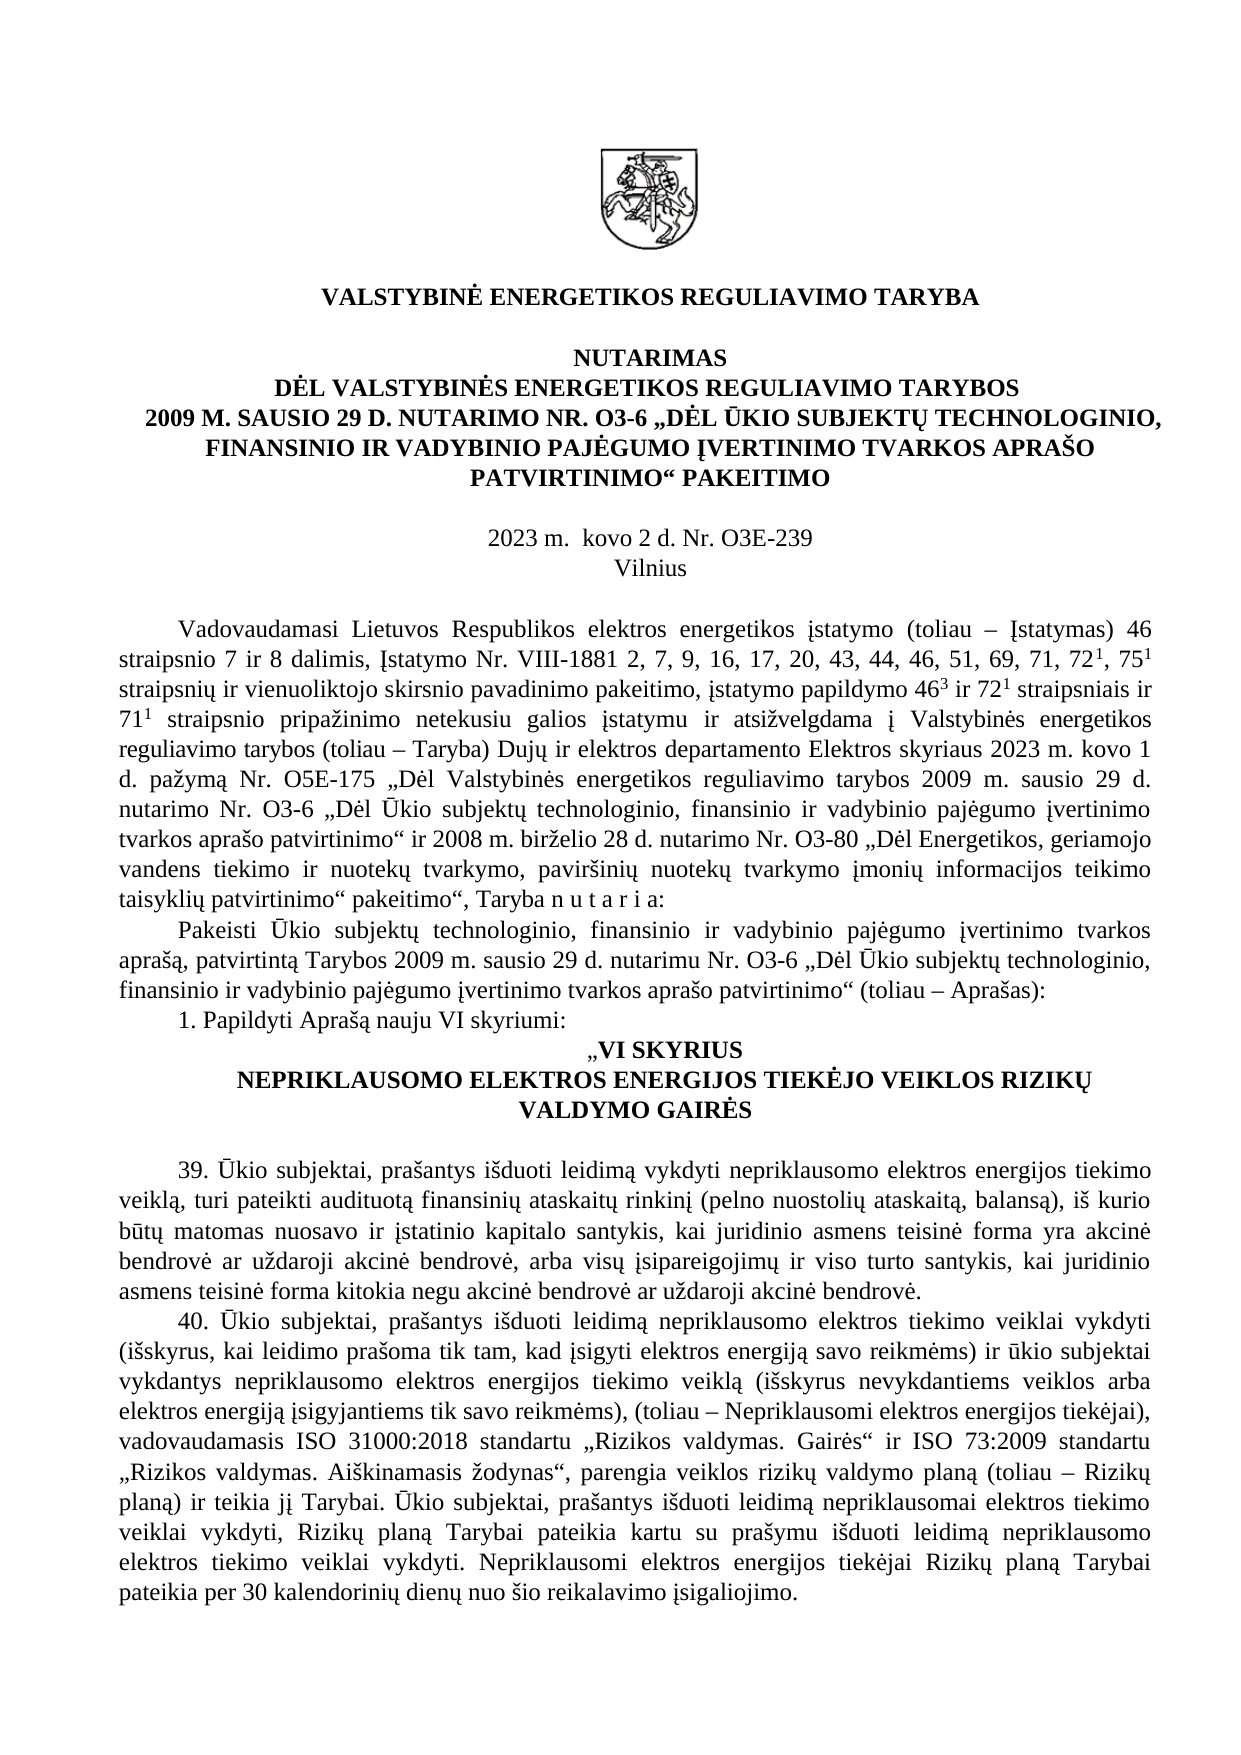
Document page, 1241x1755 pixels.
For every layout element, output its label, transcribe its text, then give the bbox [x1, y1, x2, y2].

text Vadovaudamasi Lietuvos Respublikos elektros energetikos įstatymo (toliau – Įstatymas) 46 straipsnio 7 ir 8 dalimis, Įstatymo Nr. VIII-1881 2, 7, 9, 16, 17, 20, 43, 44, 46, 51, 69, 71, 721, 751 straipsnių ir vienuoliktojo skirsnio pavadinimo pakeitimo, įstatymo papildymo 463 ir 721 straipsniais ir 711 straipsnio pripažinimo netekusiu galios įstatymu ir atsižvelgdama į Valstybinės energetikos reguliavimo tarybos (toliau – Taryba) Dujų ir elektros departamento Elektros skyriaus 2023 m. kovo 1 d. pažymą Nr. O5E-175 „Dėl Valstybinės energetikos reguliavimo tarybos 2009 m. sausio 29 d. nutarimo Nr. O3-6 „Dėl Ūkio subjektų technologinio, finansinio ir vadybinio pajėgumo įvertinimo tvarkos aprašo patvirtinimo“ ir 2008 m. birželio 28 d. nutarimo Nr. O3-80 „Dėl Energetikos, geriamojo vandens tiekimo ir nuotekų tvarkymo, paviršinių nuotekų tvarkymo įmonių informacijos teikimo taisyklių patvirtinimo“ pakeitimo“, Taryba n u t a r i a: [119, 614, 1152, 913]
text DĖL VALSTYBINĖS ENERGETIKOS REGULIAVIMO TARYBOS [119, 373, 1182, 402]
text 40. Ūkio subjektai, prašantys išduoti leidimą nepriklausomo elektros tiekimo veiklai vykdyti (išskyrus, kai leidimo prašoma tik tam, kad įsigyti elektros energiją savo reikmėms) ir ūkio subjektai vykdantys nepriklausomo elektros energijos tiekimo veiklą (išskyrus nevykdantiems veiklos arba elektros energiją įsigyjantiems tik savo reikmėms), (toliau – Nepriklausomi elektros energijos tiekėjai), vadovaudamasis ISO 31000:2018 standartu „Rizikos valdymas. Gairės“ ir ISO 73:2009 standartu „Rizikos valdymas. Aiškinamasis žodynas“, parengia veiklos rizikų valdymo planą (toliau – Rizikų planą) ir teikia jį Tarybai. Ūkio subjektai, prašantys išduoti leidimą nepriklausomai elektros tiekimo veiklai vykdyti, Rizikų planą Tarybai pateikia kartu su prašymu išduoti leidimą nepriklausomo elektros tiekimo veiklai vykdyti. Nepriklausomi elektros energijos tiekėjai Rizikų planą Tarybai pateikia per 30 kalendorinių dienų nuo šio reikalavimo įsigaliojimo. [119, 1306, 1152, 1606]
text NEPRIKLAUSOMO ELEKTROS ENERGIJOS TIEKĖJO VEIKLOS RIZIKŲ VALDYMO GAIRĖS [119, 1065, 1152, 1124]
text 2023 m. kovo 2 d. Nr. O3E-239 [119, 523, 1182, 552]
text 2009 m. sausio 29 d. nutarimo Nr. O3-6 „Dėl Ūkio subjektų technologinio, finansinio ir vadybinio pajėgumo įvertinimo tvarkos aprašo patvirtinimo“ PAKEITIMO [119, 403, 1182, 492]
text VALSTYBINĖ ENERGETIKOS REGULIAVIMO TARYBA [119, 282, 1182, 311]
text „VI SKYRIUS [119, 1035, 1152, 1064]
text Vilnius [119, 553, 1182, 582]
text Pakeisti Ūkio subjektų technologinio, finansinio ir vadybinio pajėgumo įvertinimo tvarkos aprašą, patvirtintą Tarybos 2009 m. sausio 29 d. nutarimu Nr. O3-6 „Dėl Ūkio subjektų technologinio, finansinio ir vadybinio pajėgumo įvertinimo tvarkos aprašo patvirtinimo“ (toliau – Aprašas): [119, 915, 1152, 1004]
text 39. Ūkio subjektai, prašantys išduoti leidimą vykdyti nepriklausomo elektros energijos tiekimo veiklą, turi pateikti audituotą finansinių ataskaitų rinkinį (pelno nuostolių ataskaitą, balansą), iš kurio būtų matomas nuosavo ir įstatinio kapitalo santykis, kai juridinio asmens teisinė forma yra akcinė bendrovė ar uždaroji akcinė bendrovė, arba visų įsipareigojimų ir viso turto santykis, kai juridinio asmens teisinė forma kitokia negu akcinė bendrovė ar uždaroji akcinė bendrovė. [119, 1156, 1152, 1305]
text NUTARIMAS [119, 343, 1182, 371]
text 1. Papildyti Aprašą nauju VI skyriumi: [119, 1005, 1152, 1034]
